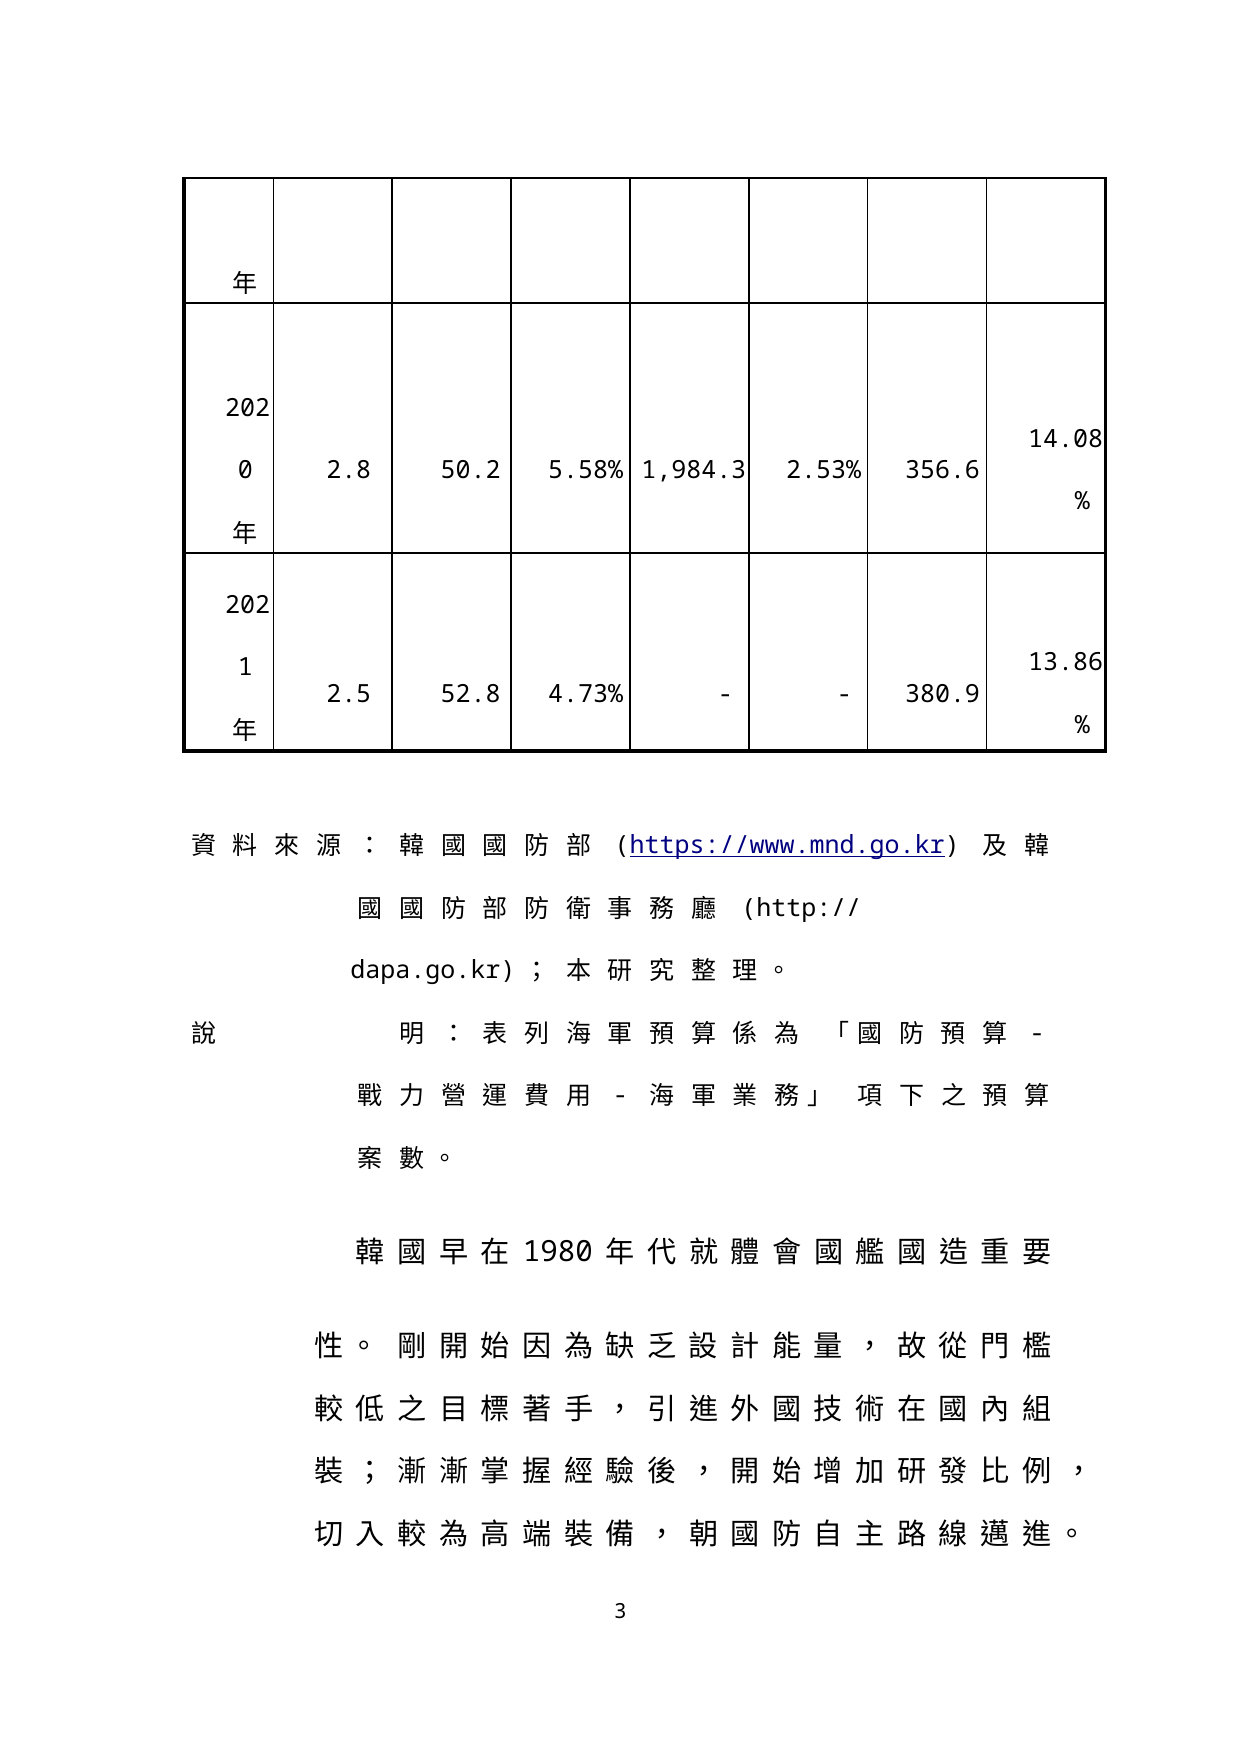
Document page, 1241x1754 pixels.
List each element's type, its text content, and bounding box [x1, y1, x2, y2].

text 說 明：表列海軍預算係為「國防預算-戰力營運費用-海軍業務」項下之預算案數。 [181, 990, 1092, 1177]
table_cell 2.8 [274, 304, 391, 552]
table_cell 2.53% [750, 304, 867, 552]
table_cell 年 [186, 179, 273, 302]
table_cell 14.08% [987, 304, 1104, 552]
table_cell [987, 179, 1104, 302]
table_cell 50.2 [393, 304, 510, 552]
table_cell 4.73% [512, 554, 629, 749]
table_cell 380.9 [868, 554, 986, 749]
table_cell 356.6 [868, 304, 986, 552]
table_cell 2020年 [186, 304, 273, 552]
table_cell 52.8 [393, 554, 510, 749]
text 資料來源：韓國國防部(https://www.mnd.go.kr)及韓國國防部防衛事務廳(http:// dapa.go.kr)；本研究整理。 [181, 802, 1092, 990]
table_cell [393, 179, 510, 302]
table_cell 1,984.3 [631, 304, 748, 552]
table_cell [631, 179, 748, 302]
table_cell [274, 179, 391, 302]
table_cell - [750, 554, 867, 749]
table_cell 5.58% [512, 304, 629, 552]
table_cell [868, 179, 986, 302]
table_cell [750, 179, 867, 302]
table_cell 2021年 [186, 554, 273, 749]
text 韓國早在1980年代就體會國艦國造重要性。剛開始因為缺乏設計能量，故從門檻較低之目標著手，引進外國技術在國內組裝；漸漸掌握經驗後，開始增加研發比例，切入較為高端裝備，朝國防自主路線邁進。 [271, 1177, 1058, 1552]
table_cell 13.86% [987, 554, 1104, 749]
table_cell 2.5 [274, 554, 391, 749]
table_cell - [631, 554, 748, 749]
table_cell [512, 179, 629, 302]
